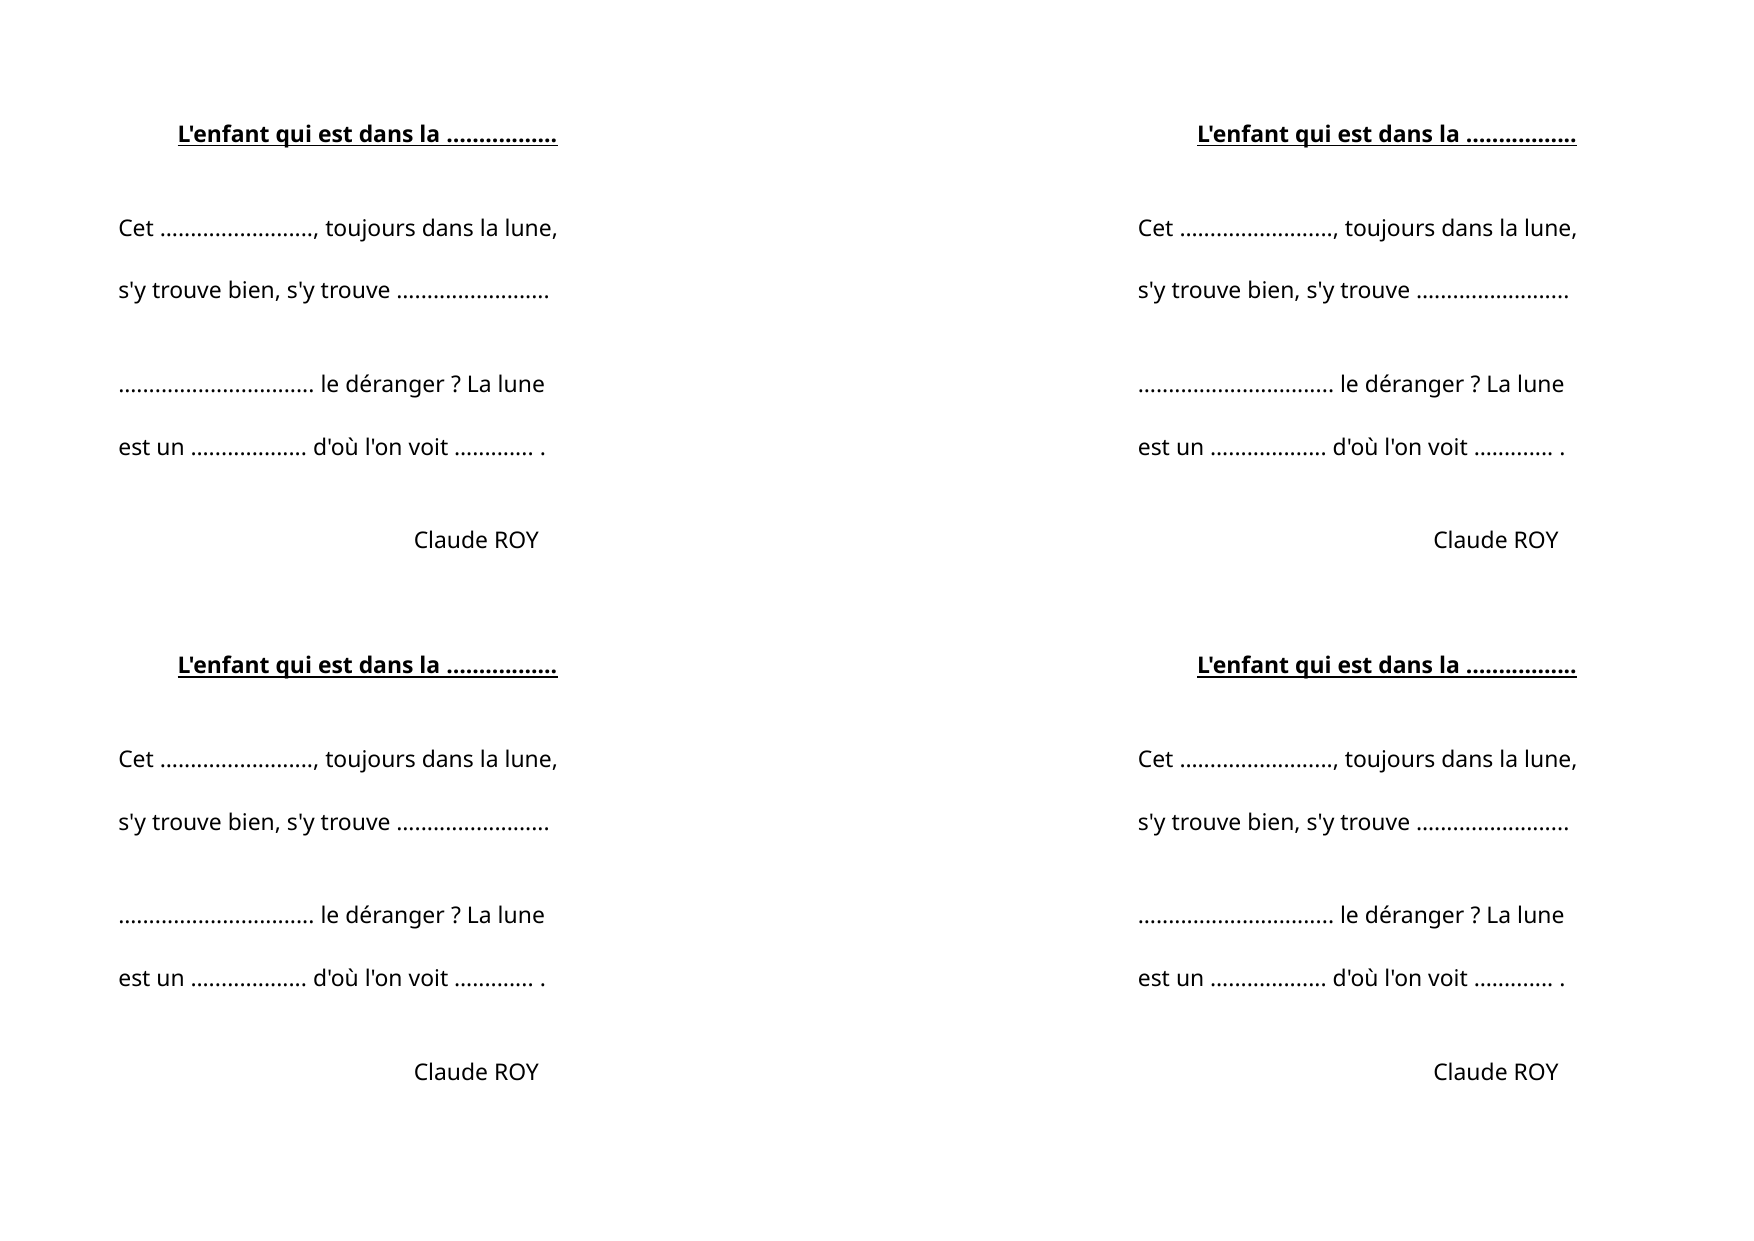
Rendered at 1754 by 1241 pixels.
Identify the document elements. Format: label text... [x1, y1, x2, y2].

text L'enfant qui est dans la ….............. [118, 649, 616, 681]
text …............................. le déranger ? La lune [118, 899, 616, 931]
text L'enfant qui est dans la ….............. [118, 118, 616, 149]
text Claude ROY [1138, 524, 1636, 556]
text …............................. le déranger ? La lune [1138, 899, 1636, 931]
text s'y trouve bien, s'y trouve …...................... [1138, 274, 1636, 306]
text Cet …......................, toujours dans la lune, [1138, 212, 1636, 243]
text est un …................ d'où l'on voit ….......... . [1138, 431, 1636, 462]
text L'enfant qui est dans la ….............. [1138, 649, 1636, 681]
text …............................. le déranger ? La lune [118, 368, 616, 399]
text s'y trouve bien, s'y trouve …...................... [118, 806, 616, 837]
text Cet …......................, toujours dans la lune, [1138, 743, 1636, 774]
text Claude ROY [118, 1056, 616, 1087]
text Cet …......................, toujours dans la lune, [118, 212, 616, 243]
text s'y trouve bien, s'y trouve …...................... [1138, 806, 1636, 837]
text Cet …......................, toujours dans la lune, [118, 743, 616, 774]
text est un …................ d'où l'on voit ….......... . [1138, 962, 1636, 993]
text Claude ROY [118, 524, 616, 556]
text s'y trouve bien, s'y trouve …...................... [118, 274, 616, 306]
text est un …................ d'où l'on voit ….......... . [118, 431, 616, 462]
text …............................. le déranger ? La lune [1138, 368, 1636, 399]
text est un …................ d'où l'on voit ….......... . [118, 962, 616, 993]
text Claude ROY [1138, 1056, 1636, 1087]
text L'enfant qui est dans la ….............. [1138, 118, 1636, 149]
